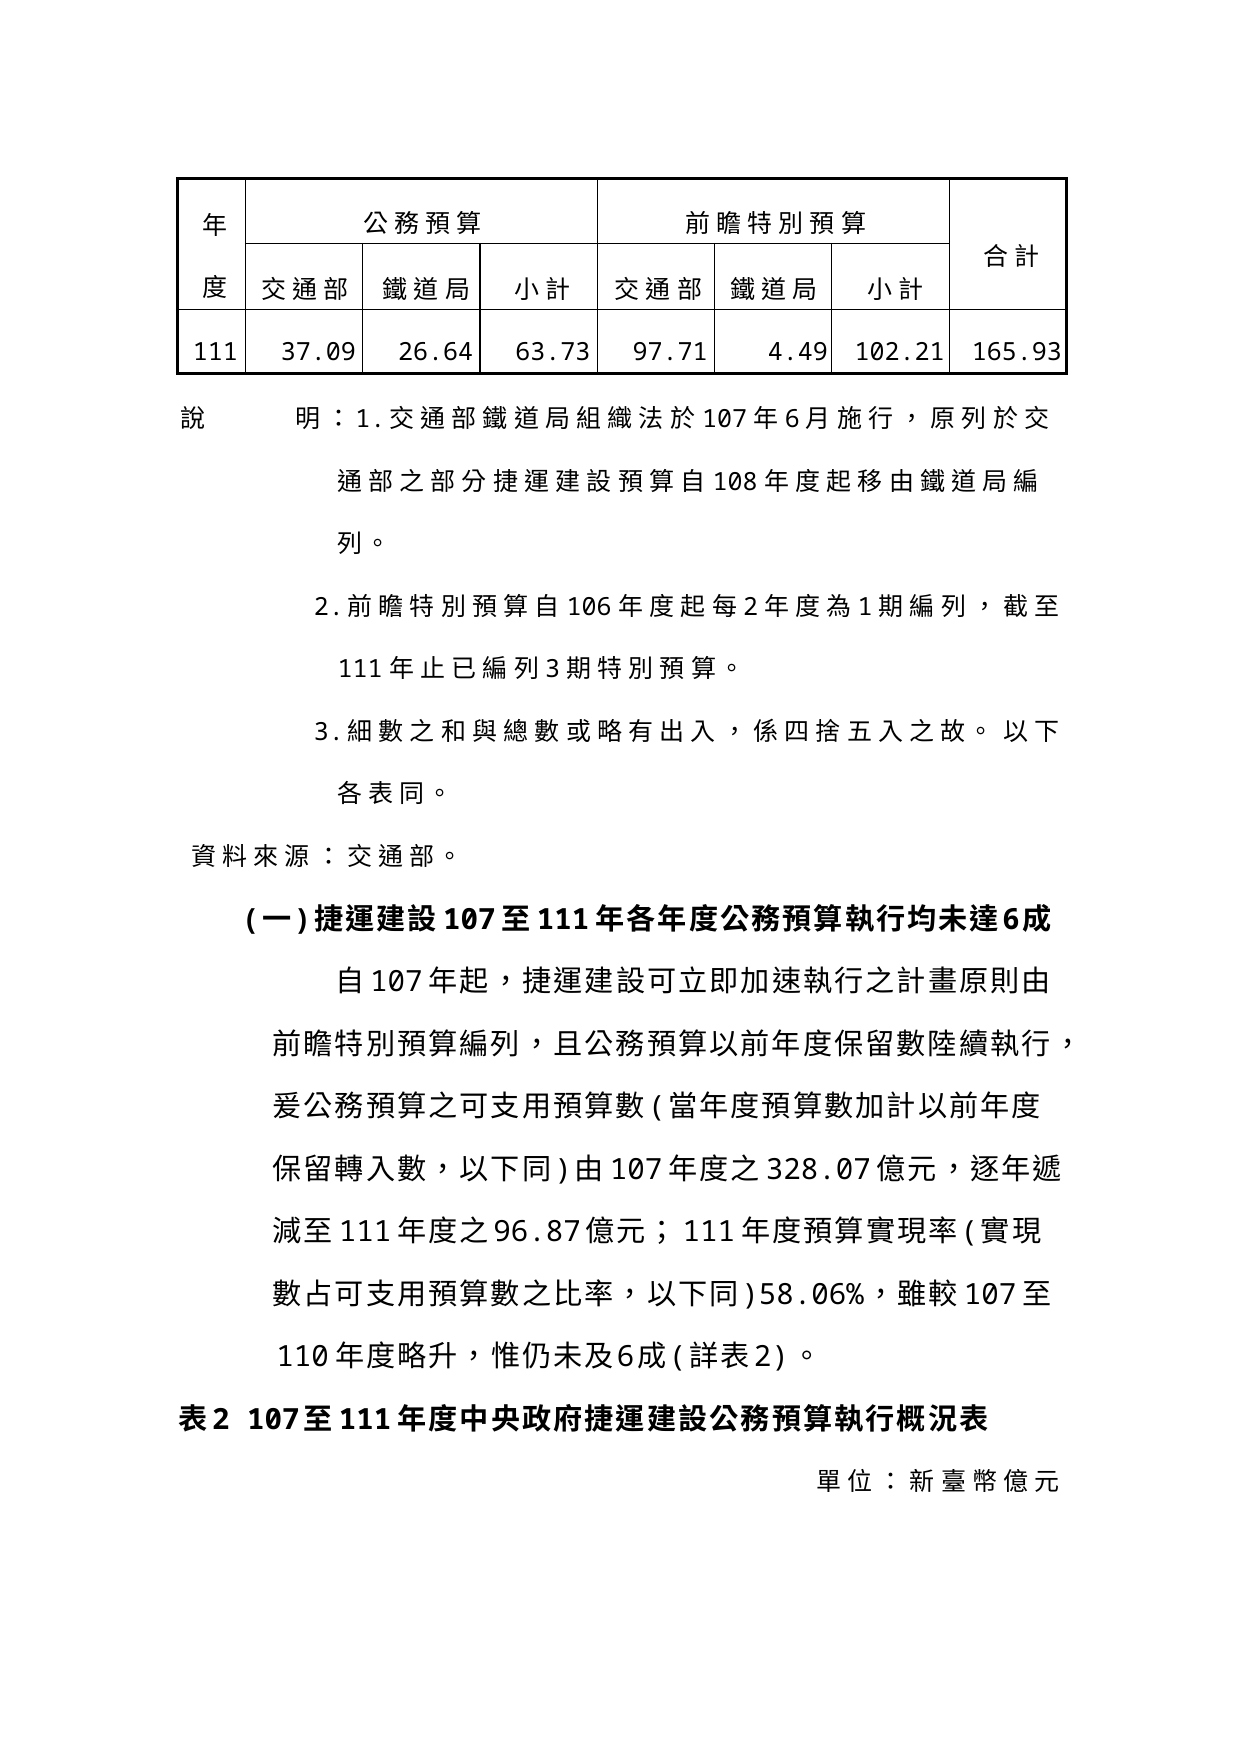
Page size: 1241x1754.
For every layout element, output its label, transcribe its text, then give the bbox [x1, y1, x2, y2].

table_header 公務預算 [246, 180, 597, 243]
table_cell 交通部 [598, 244, 714, 308]
table_cell 165.93 [950, 310, 1065, 372]
text 表2 107至111年度中央政府捷運建設公務預算執行概況表 [177, 1375, 1063, 1438]
table_cell 交通部 [246, 244, 362, 308]
text 2.前瞻特別預算自106年度起每2年度為1期編列，截至111年止已編列3期特別預算。 [302, 563, 1063, 688]
table_cell 鐵道局 [363, 244, 479, 308]
table_header 年度 [179, 180, 245, 308]
text 單位：新臺幣億元 [177, 1438, 1063, 1500]
table_header 合計 [950, 180, 1065, 308]
text 資料來源：交通部。 [178, 813, 1063, 875]
table_cell 小計 [481, 244, 597, 308]
text (一)捷運建設107至111年各年度公務預算執行均未達6成 [236, 875, 1063, 938]
table_header 前瞻特別預算 [598, 180, 949, 243]
table_cell 4.49 [715, 310, 831, 372]
table_cell 26.64 [363, 310, 479, 372]
table_cell 102.21 [832, 310, 949, 372]
table_cell 97.71 [598, 310, 714, 372]
table_cell 37.09 [246, 310, 362, 372]
table_cell 鐵道局 [715, 244, 831, 308]
table_cell 111 [179, 310, 245, 372]
text 自107年起，捷運建設可立即加速執行之計畫原則由前瞻特別預算編列，且公務預算以前年度保留數陸續執行，爰公務預算之可支用預算數(當年度預算數加計以前年度保留轉入數，以下同)由107年度之328.07億元，逐年遞減至111年度之96.87億元；111年度預算實現率(實現數占可支用預算數之比率，以下同)58.06%，雖較107至110年度略升，惟仍未及6成(詳表2)。 [266, 938, 1063, 1375]
text 3.細數之和與總數或略有出入，係四捨五入之故。以下各表同。 [302, 688, 1063, 813]
text 說 明：1.交通部鐵道局組織法於107年6月施行，原列於交通部之部分捷運建設預算自108年度起移由鐵道局編列。 [177, 375, 1063, 563]
table_cell 63.73 [481, 310, 597, 372]
table_cell 小計 [832, 244, 949, 308]
